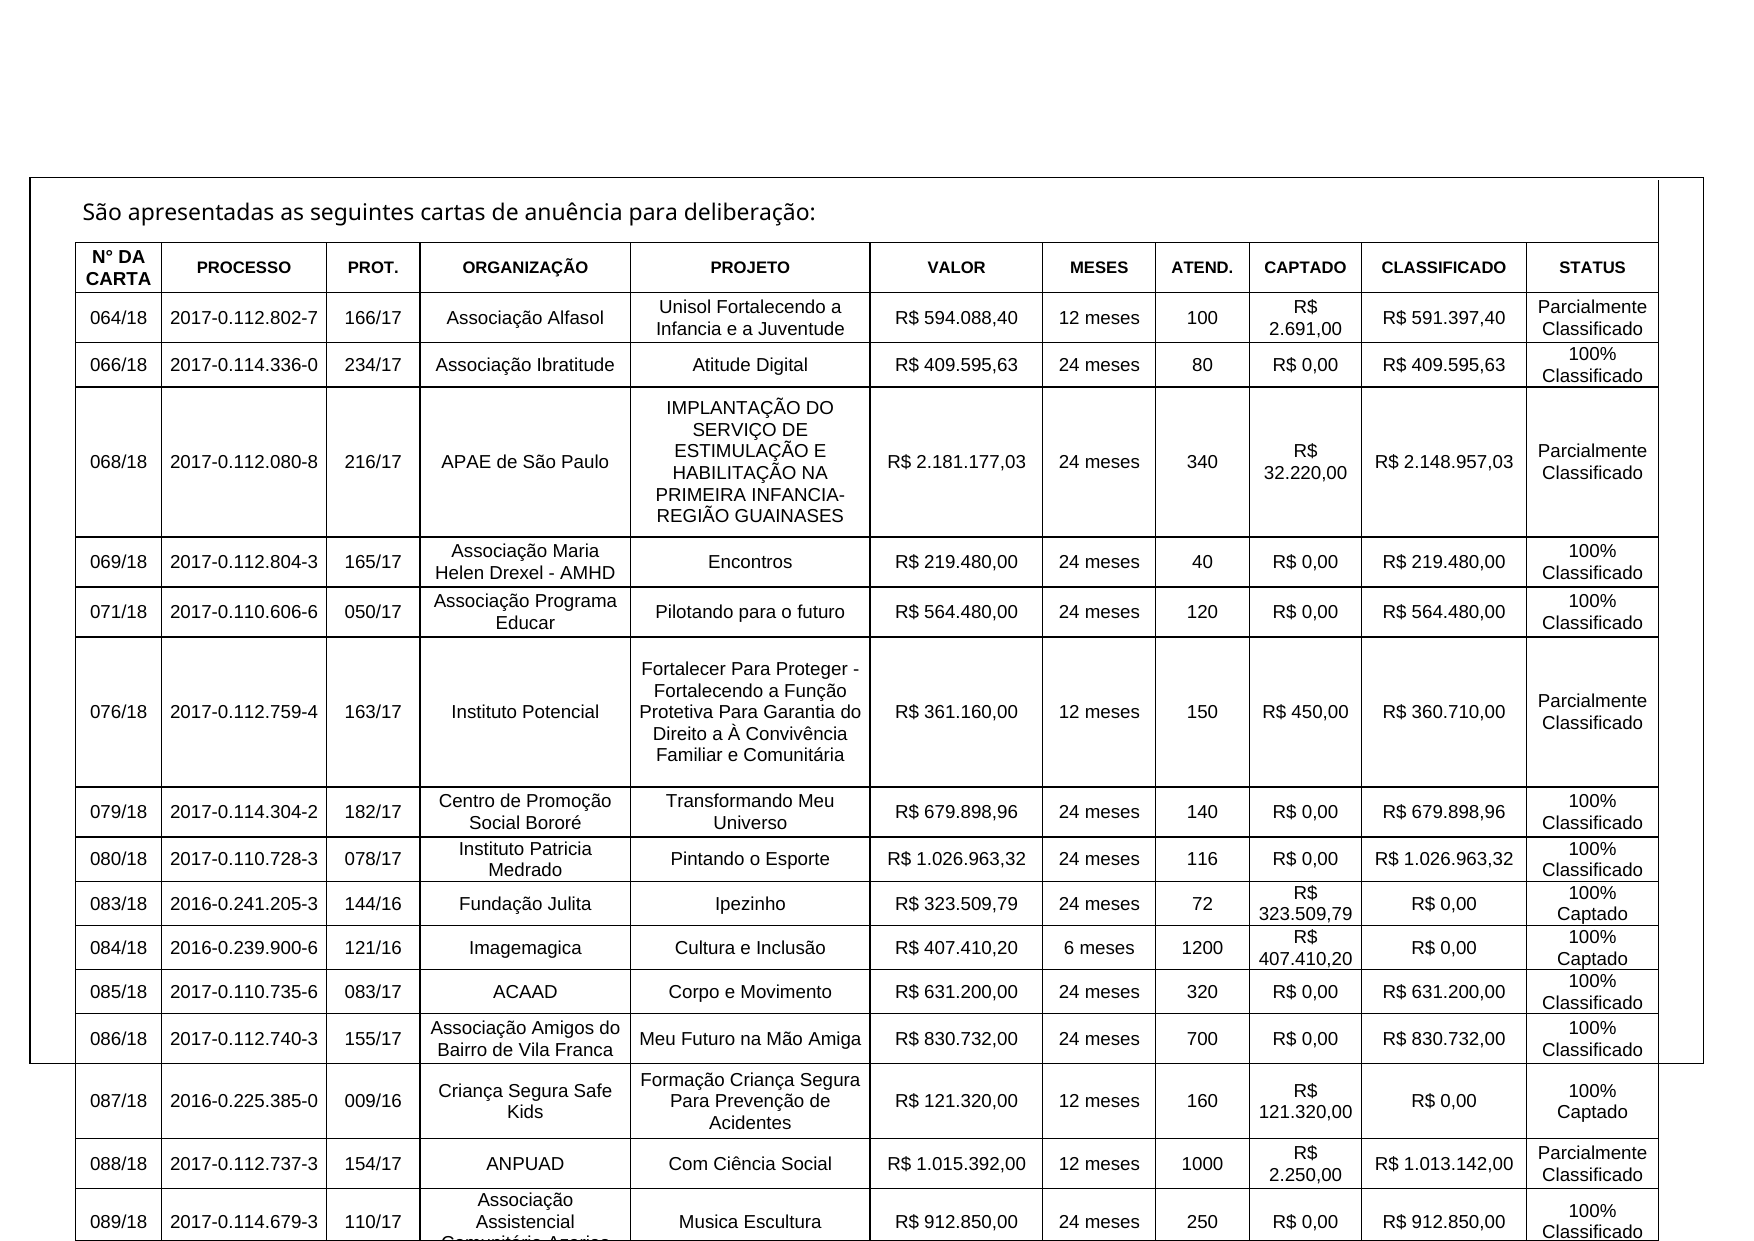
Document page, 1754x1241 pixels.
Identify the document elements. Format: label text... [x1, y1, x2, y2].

table_cell 24 meses [1043, 1189, 1155, 1240]
table_cell R$ 0,00 [1250, 1014, 1361, 1063]
table_cell R$ 591.397,40 [1362, 293, 1526, 342]
table_cell Centro de Promoção Social Bororé [421, 788, 630, 836]
table_cell 076/18 [76, 638, 161, 786]
table_cell 100% Classificado [1527, 1189, 1658, 1240]
table_cell 216/17 [327, 388, 419, 536]
table_cell 12 meses [1043, 1064, 1155, 1138]
table_cell 2017-0.112.737-3 [162, 1139, 326, 1188]
table_cell 087/18 [76, 1064, 161, 1138]
table_cell 116 [1156, 838, 1249, 881]
table_cell R$ 1.013.142,00 [1362, 1139, 1526, 1188]
table_cell 24 meses [1043, 882, 1155, 925]
table_cell ORGANIZAÇÃO [421, 243, 630, 292]
table_cell R$ 407.410,20 [871, 926, 1042, 969]
table_cell 071/18 [76, 588, 161, 636]
table_cell R$ 0,00 [1250, 1189, 1361, 1240]
table_cell R$ 1.015.392,00 [871, 1139, 1042, 1188]
table_cell R$ 407.410,20 [1250, 926, 1361, 969]
table_cell STATUS [1527, 243, 1658, 292]
table_cell APAE de São Paulo [421, 388, 630, 536]
table_cell MESES [1043, 243, 1155, 292]
table_cell 72 [1156, 882, 1249, 925]
table_cell R$ 564.480,00 [1362, 588, 1526, 636]
table_cell R$ 450,00 [1250, 638, 1361, 786]
table_cell R$ 0,00 [1250, 788, 1361, 836]
table_cell PROCESSO [162, 243, 326, 292]
table_cell Fundação Julita [421, 882, 630, 925]
table_cell 160 [1156, 1064, 1249, 1138]
table_cell 068/18 [76, 388, 161, 536]
table_cell R$ 0,00 [1362, 1064, 1526, 1138]
table_cell 250 [1156, 1189, 1249, 1240]
table_cell Encontros [631, 538, 869, 586]
table_cell R$ 2.250,00 [1250, 1139, 1361, 1188]
table_cell 110/17 [327, 1189, 419, 1240]
table_cell 340 [1156, 388, 1249, 536]
table_cell Parcialmente Classificado [1527, 1139, 1658, 1188]
table_cell 24 meses [1043, 388, 1155, 536]
table_cell 24 meses [1043, 538, 1155, 586]
table_cell 2017-0.112.802-7 [162, 293, 326, 342]
table_cell 24 meses [1043, 970, 1155, 1013]
table_cell R$ 0,00 [1250, 970, 1361, 1013]
table_cell Associação Ibratitude [421, 343, 630, 386]
table_cell Formação Criança Segura Para Prevenção de Acidentes [631, 1064, 869, 1138]
table_header São apresentadas as seguintes cartas de anuência para deliberação: [75, 180, 1658, 242]
table_cell 085/18 [76, 970, 161, 1013]
table_cell 2017-0.110.735-6 [162, 970, 326, 1013]
table_cell R$ 360.710,00 [1362, 638, 1526, 786]
table_cell Parcialmente Classificado [1527, 638, 1658, 786]
table_cell 234/17 [327, 343, 419, 386]
table_cell R$ 594.088,40 [871, 293, 1042, 342]
table_cell R$ 0,00 [1250, 838, 1361, 881]
table_cell 24 meses [1043, 343, 1155, 386]
table_cell 100% Captado [1527, 882, 1658, 925]
table_cell 2017-0.114.304-2 [162, 788, 326, 836]
table_cell 079/18 [76, 788, 161, 836]
table_cell R$ 409.595,63 [1362, 343, 1526, 386]
table_cell 100 [1156, 293, 1249, 342]
table_cell IMPLANTAÇÃO DO SERVIÇO DE ESTIMULAÇÃO E HABILITAÇÃO NA PRIMEIRA INFANCIA- REGIÃO GUAINASES [631, 388, 869, 536]
table_cell 2017-0.112.804-3 [162, 538, 326, 586]
table_cell 182/17 [327, 788, 419, 836]
table_cell Meu Futuro na Mão Amiga [631, 1014, 869, 1063]
table_cell R$ 219.480,00 [1362, 538, 1526, 586]
table_cell R$ 32.220,00 [1250, 388, 1361, 536]
table_cell VALOR [871, 243, 1042, 292]
table_cell 2017-0.110.606-6 [162, 588, 326, 636]
table_cell 2017-0.112.080-8 [162, 388, 326, 536]
table_cell 40 [1156, 538, 1249, 586]
table_cell R$ 0,00 [1362, 926, 1526, 969]
table_cell 050/17 [327, 588, 419, 636]
table_cell 100% Classificado [1527, 1014, 1658, 1063]
table_cell R$ 2.148.957,03 [1362, 388, 1526, 536]
table_cell Criança Segura Safe Kids [421, 1064, 630, 1138]
table_cell Atitude Digital [631, 343, 869, 386]
table_cell 700 [1156, 1014, 1249, 1063]
table_cell Cultura e Inclusão [631, 926, 869, 969]
table_cell 083/17 [327, 970, 419, 1013]
table_cell R$ 631.200,00 [871, 970, 1042, 1013]
table_cell 2017-0.110.728-3 [162, 838, 326, 881]
table_cell R$ 679.898,96 [871, 788, 1042, 836]
table_cell R$ 323.509,79 [871, 882, 1042, 925]
table_cell ANPUAD [421, 1139, 630, 1188]
table_cell 088/18 [76, 1139, 161, 1188]
table_cell Corpo e Movimento [631, 970, 869, 1013]
table_cell R$ 912.850,00 [1362, 1189, 1526, 1240]
table_cell 155/17 [327, 1014, 419, 1063]
table_cell 2017-0.112.740-3 [162, 1014, 326, 1063]
table_cell R$ 0,00 [1362, 882, 1526, 925]
table_cell N° DA CARTA [76, 243, 161, 292]
table_cell 140 [1156, 788, 1249, 836]
table_cell Instituto Potencial [421, 638, 630, 786]
table_cell 069/18 [76, 538, 161, 586]
table_cell 166/17 [327, 293, 419, 342]
table_cell Associação Assistencial Comunitária Azarias [421, 1189, 630, 1240]
table_cell Musica Escultura [631, 1189, 869, 1240]
table_cell R$ 323.509,79 [1250, 882, 1361, 925]
table_cell Transformando Meu Universo [631, 788, 869, 836]
table_cell R$ 409.595,63 [871, 343, 1042, 386]
table_cell Parcialmente Classificado [1527, 388, 1658, 536]
table_cell 100% Classificado [1527, 788, 1658, 836]
table_cell 80 [1156, 343, 1249, 386]
table_cell 24 meses [1043, 588, 1155, 636]
table_cell R$ 2.181.177,03 [871, 388, 1042, 536]
table_cell 24 meses [1043, 838, 1155, 881]
table_cell R$ 564.480,00 [871, 588, 1042, 636]
table_cell 064/18 [76, 293, 161, 342]
table_cell CLASSIFICADO [1362, 243, 1526, 292]
table_cell Ipezinho [631, 882, 869, 925]
table_cell R$ 1.026.963,32 [1362, 838, 1526, 881]
table_cell Pintando o Esporte [631, 838, 869, 881]
table_cell 154/17 [327, 1139, 419, 1188]
table_cell PROJETO [631, 243, 869, 292]
table_cell Pilotando para o futuro [631, 588, 869, 636]
table_cell 100% Classificado [1527, 838, 1658, 881]
table_cell 100% Captado [1527, 1064, 1658, 1138]
table_cell ACAAD [421, 970, 630, 1013]
table_cell 120 [1156, 588, 1249, 636]
table_cell Associação Maria Helen Drexel - AMHD [421, 538, 630, 586]
table_cell 100% Classificado [1527, 343, 1658, 386]
table_cell 089/18 [76, 1189, 161, 1240]
table_cell R$ 679.898,96 [1362, 788, 1526, 836]
table_cell 2016-0.225.385-0 [162, 1064, 326, 1138]
table_cell R$ 912.850,00 [871, 1189, 1042, 1240]
table_cell R$ 0,00 [1250, 343, 1361, 386]
table_cell 2017-0.114.336-0 [162, 343, 326, 386]
table_cell R$ 0,00 [1250, 538, 1361, 586]
table_cell Instituto Patricia Medrado [421, 838, 630, 881]
table_cell 24 meses [1043, 1014, 1155, 1063]
table_cell Unisol Fortalecendo a Infancia e a Juventude [631, 293, 869, 342]
table_cell R$ 121.320,00 [871, 1064, 1042, 1138]
table_cell R$ 830.732,00 [871, 1014, 1042, 1063]
table_cell 100% Classificado [1527, 970, 1658, 1013]
table_cell CAPTADO [1250, 243, 1361, 292]
table_cell 144/16 [327, 882, 419, 925]
table_cell ATEND. [1156, 243, 1249, 292]
table_cell R$ 121.320,00 [1250, 1064, 1361, 1138]
table_cell Associação Programa Educar [421, 588, 630, 636]
table_cell 086/18 [76, 1014, 161, 1063]
table_cell 320 [1156, 970, 1249, 1013]
table_cell Associação Alfasol [421, 293, 630, 342]
table_cell 163/17 [327, 638, 419, 786]
table_cell 1000 [1156, 1139, 1249, 1188]
table_cell R$ 1.026.963,32 [871, 838, 1042, 881]
table_cell Associação Amigos do Bairro de Vila Franca [421, 1014, 630, 1063]
table_cell 1200 [1156, 926, 1249, 969]
table_cell 084/18 [76, 926, 161, 969]
table_cell 12 meses [1043, 638, 1155, 786]
table_cell 083/18 [76, 882, 161, 925]
table_cell 100% Captado [1527, 926, 1658, 969]
table_cell 2016-0.241.205-3 [162, 882, 326, 925]
table_cell 6 meses [1043, 926, 1155, 969]
table_cell 078/17 [327, 838, 419, 881]
table_cell 066/18 [76, 343, 161, 386]
table_cell 2017-0.112.759-4 [162, 638, 326, 786]
table_cell R$ 361.160,00 [871, 638, 1042, 786]
table_cell 100% Classificado [1527, 538, 1658, 586]
table_cell R$ 830.732,00 [1362, 1014, 1526, 1063]
table_cell 121/16 [327, 926, 419, 969]
table_cell R$ 631.200,00 [1362, 970, 1526, 1013]
table_cell R$ 2.691,00 [1250, 293, 1361, 342]
table_cell 12 meses [1043, 1139, 1155, 1188]
table_cell 150 [1156, 638, 1249, 786]
table_cell R$ 219.480,00 [871, 538, 1042, 586]
table_cell 165/17 [327, 538, 419, 586]
table_cell Parcialmente Classificado [1527, 293, 1658, 342]
table_cell Fortalecer Para Proteger - Fortalecendo a Função Protetiva Para Garantia do Direito a À Convivência Familiar e Comunitária [631, 638, 869, 786]
table_cell Imagemagica [421, 926, 630, 969]
table_cell 24 meses [1043, 788, 1155, 836]
table_cell PROT. [327, 243, 419, 292]
table_cell R$ 0,00 [1250, 588, 1361, 636]
table_cell 100% Classificado [1527, 588, 1658, 636]
table_cell 2016-0.239.900-6 [162, 926, 326, 969]
table_cell Com Ciência Social [631, 1139, 869, 1188]
table_cell 12 meses [1043, 293, 1155, 342]
table_cell 2017-0.114.679-3 [162, 1189, 326, 1240]
table_cell 080/18 [76, 838, 161, 881]
table_cell 009/16 [327, 1064, 419, 1138]
table_cell 3.1 Cartas de Anuência Encaminhamento: As cartas foram aprovadas por 10 conselheiros e serão encaminhadas para publicação. Conselheira Aracélia se abstém da votação da carta referente à APAE e Conselheira Solanje se abstém da votação da carta referente à UNAS. [31, 178, 1703, 1063]
